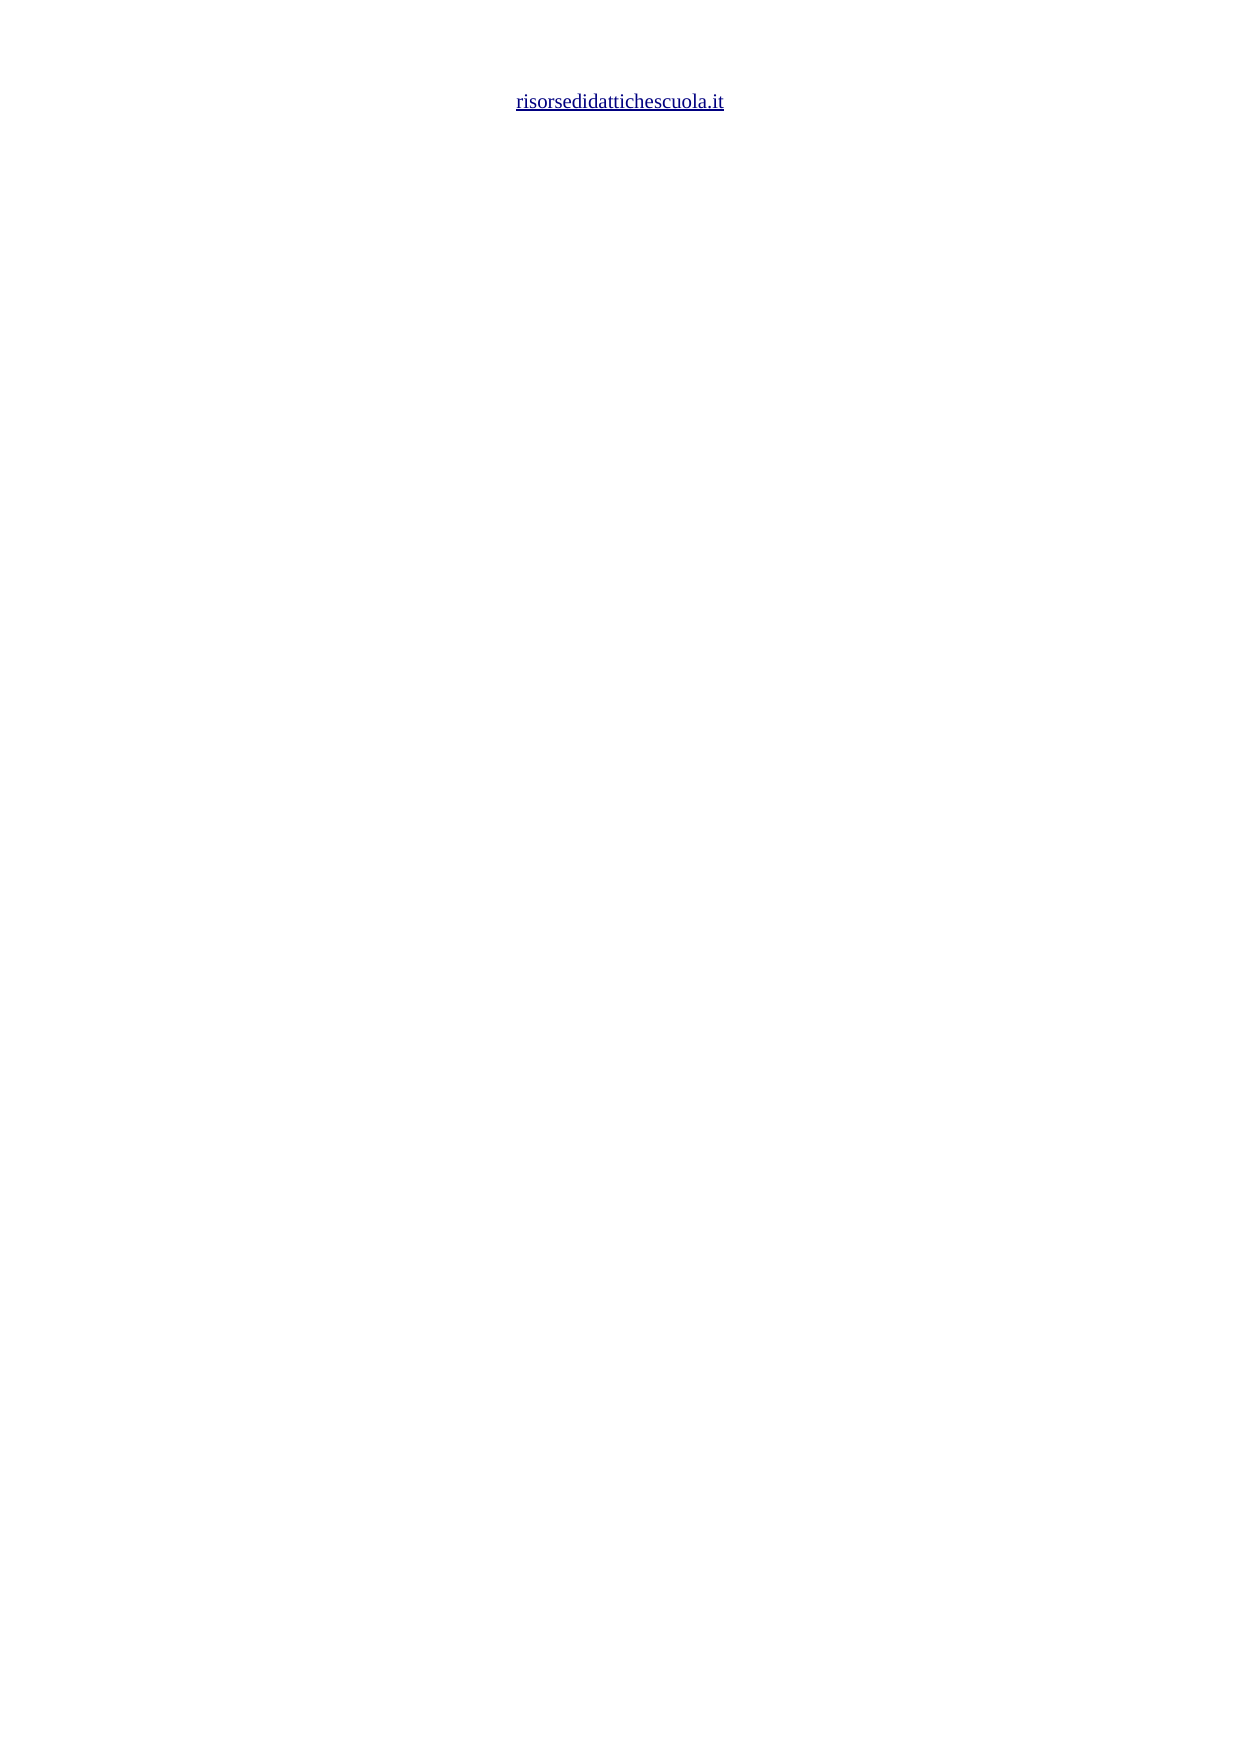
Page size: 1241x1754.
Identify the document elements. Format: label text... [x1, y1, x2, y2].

text risorsedidattichescuola.it [118, 88, 1122, 113]
